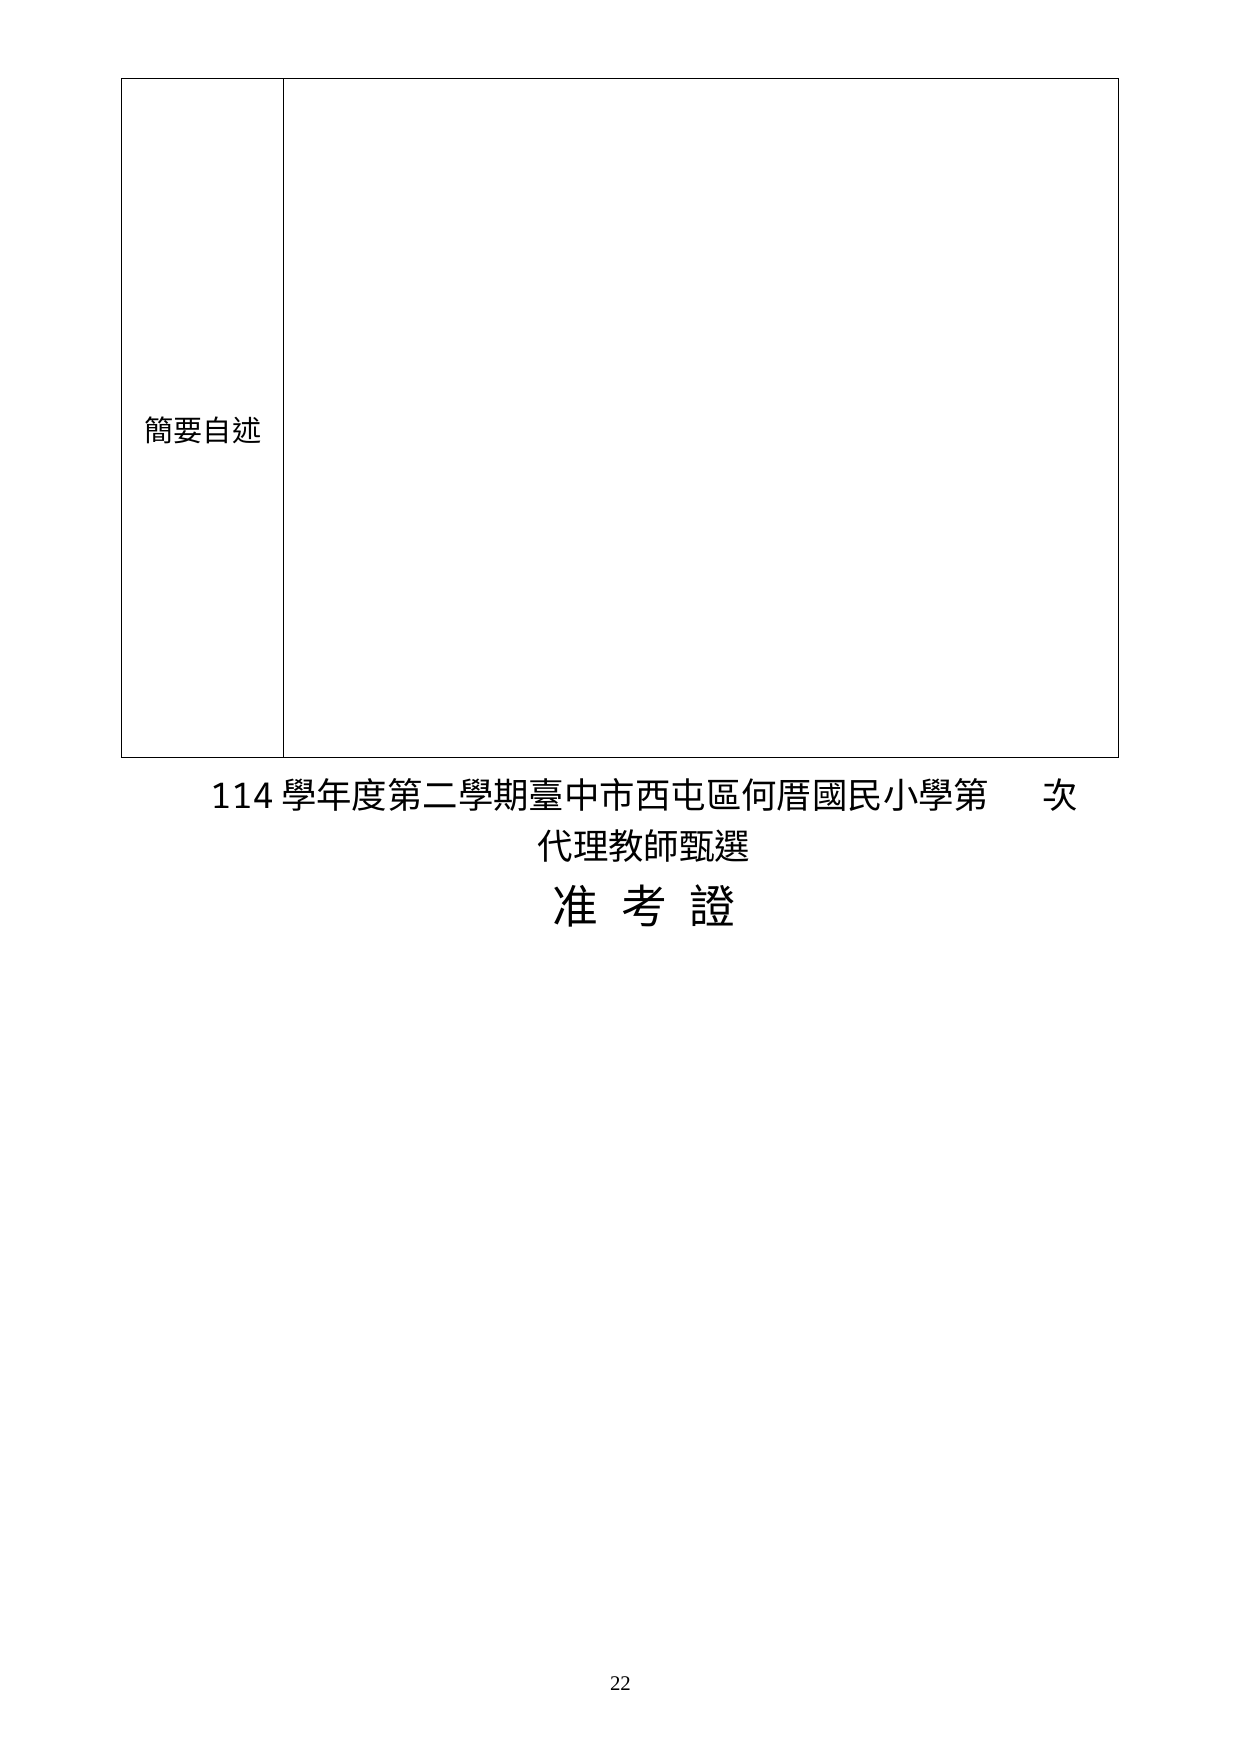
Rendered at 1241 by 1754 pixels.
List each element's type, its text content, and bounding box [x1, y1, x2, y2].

text 准 考 證 [193, 870, 1094, 936]
text 代理教師甄選 [193, 819, 1094, 870]
table_cell [284, 79, 1118, 757]
text 114學年度第二學期臺中市西屯區何厝國民小學第 次 [193, 767, 1094, 819]
table_cell 簡要自述 [122, 79, 283, 757]
